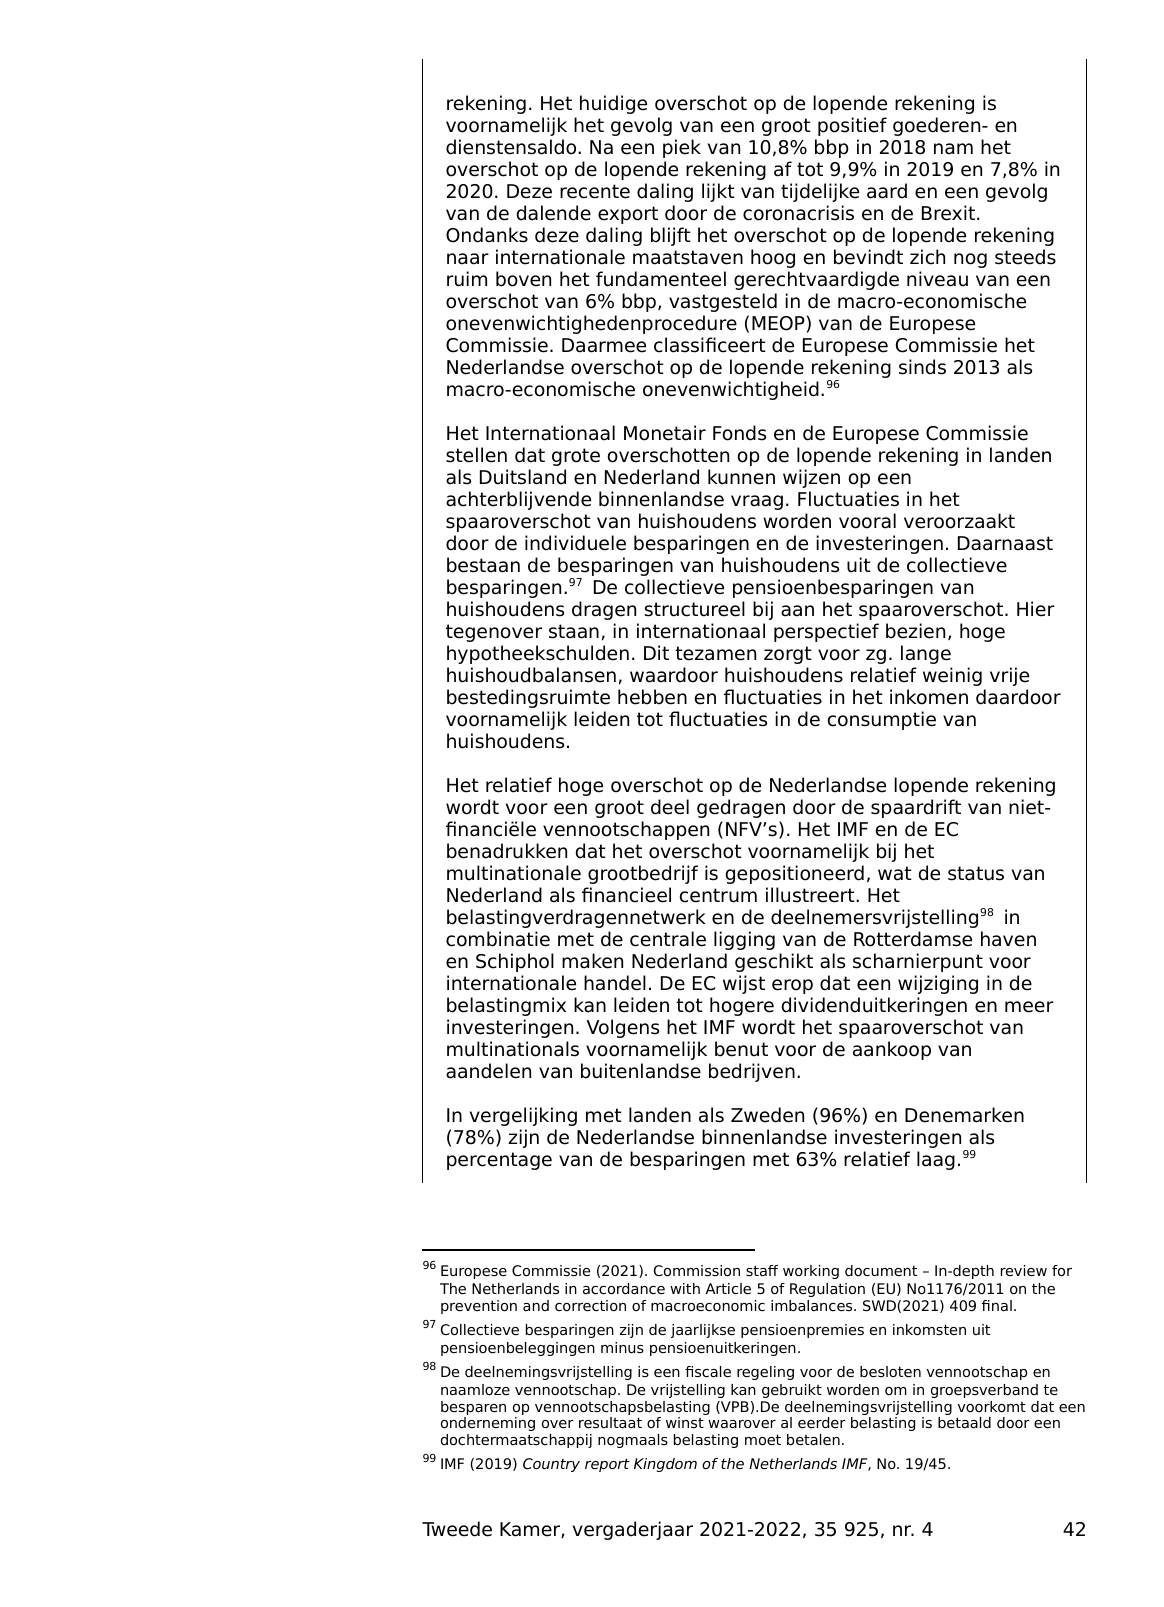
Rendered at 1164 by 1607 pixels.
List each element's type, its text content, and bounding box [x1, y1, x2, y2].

table_header Box: Lopende Rekening en Spaaroverschot De ontwikkeling van het overschot op de lopende rekening en het spaaroverschot, dat debet is aan het overschot op de lopende rekening, staan centraal in de (internationale) discussie over macro-economische onevenwichtigheden in Nederland. De lopende rekening van de betalingsbalans geeft de transacties weer in het zogenoemde lopende verkeer met het buitenland, dat wil zeggen het goederen- en dienstenverkeer plus de inkomsten uit vermogens- en inkomensoverdrachten. Het nationale spaaroverschot bestaat uit het saldo van de particuliere sector (bedrijfsleven en huishoudens) plus het saldo van de overheidssector. Dit spaaroverschot – positief of negatief – is per definitie gelijk aan het saldo van de sector buitenland en daarmee aan het tekort of het overschot op de lopende rekening en is vrijwel gelijk aan het vorderingensaldo. Het vorderingensaldo resteert nadat de binnenlandse besparingen Nederland heeft sinds 1978 een overschot op de lopende rekening. Het huidige overschot op de lopende rekening is voornamelijk het gevolg van een groot positief goederen- en dienstensaldo. Na een piek van 10,8% bbp in 2018 nam het overschot op de lopende rekening af tot 9,9% in 2019 en 7,8% in 2020. Deze recente daling lijkt van tijdelijke aard en een gevolg van de dalende export door de coronacrisis en de Brexit. Ondanks deze daling blijft het overschot op de lopende rekening naar internationale maatstaven hoog en bevindt zich nog steeds ruim boven het fundamenteel gerechtvaardigde niveau van een overschot van 6% bbp, vastgesteld in de macro-economische onevenwichtighedenprocedure (MEOP) van de Europese Commissie. Daarmee classificeert de Europese Commissie het Nederlandse overschot op de lopende rekening sinds 2013 als macro-economische onevenwichtigheid. Het Internationaal Monetair Fonds en de Europese Commissie stellen dat grote overschotten op de lopende rekening in landen als Duitsland en Nederland kunnen wijzen op een achterblijvende binnenlandse vraag. Fluctuaties in het spaaroverschot van huishoudens worden vooral veroorzaakt door de individuele besparingen en de investeringen. Daarnaast bestaan de besparingen van huishoudens uit de collectieve besparingen. De collectieve pensioenbesparingen van huishoudens dragen structureel bij aan het spaaroverschot. Hier tegenover staan, in internationaal perspectief bezien, hoge hypotheekschulden. Dit tezamen zorgt voor zg. lange huishoudbalansen, waardoor huishoudens relatief weinig vrije bestedingsruimte hebben en fluctuaties in het inkomen daardoor voornamelijk leiden tot fluctuaties in de consumptie van huishoudens. Het relatief hoge overschot op de Nederlandse lopende rekening wordt voor een groot deel gedragen door de spaardrift van niet-financiële vennootschappen (NFV’s). Het IMF en de EC benadrukken dat het overschot voornamelijk bij het multinationale grootbedrijf is gepositioneerd, wat de status van Nederland als financieel centrum illustreert. Het belastingverdragennetwerk en de deelnemersvrijstelling in combinatie met de centrale ligging van de Rotterdamse haven en Schiphol maken Nederland geschikt als scharnierpunt voor internationale handel. De EC wijst erop dat een wijziging in de belastingmix kan leiden tot hogere dividenduitkeringen en meer investeringen. Volgens het IMF wordt het spaaroverschot van multinationals voornamelijk benut voor de aankoop van aandelen van buitenlandse bedrijven. In vergelijking met landen als Zweden (96%) en Denemarken (78%) zijn de Nederlandse binnenlandse investeringen als percentage van de besparingen met 63% relatief laag. De kanttekening van het IMF hierbij is dat een groot deel van de aandelen van in Nederland gevestigde multinationals in buitenlandse handen is, waardoor hogere dividenduitkeringen niet direct ten gunste van de Nederlandse binnenlandse consumptie hoeven te komen. Voorts zou hierdoor ook het overschot op de lopende rekening overschat kunnen zijn. De EC wijst er in de land specifieke aanbevelingen op dat de met name de lange balansen bij huishoudens een punt van zorg is en beveelt dan ook al jaren aan om prikkels voor het aangaan van schulden door huishoudens en de verstoringen op de woningmarkt terug te dringen, onder meer door de ontwikkeling van de particuliere huursector te bevorderen. Voorts is het volgens de EC van belang dat de tweede pijler van het pensioenstelsel transparanter, intergenerationeel eerlijker en schokbestendiger wordt. De aanstaande hervorming van het pensioenstelsel beoogt dit te bewerkstelligen. Tevens pleit de EC voor het verhogen van het beschikbare inkomen van huishoudens en het aanjagen van de loongroei. [423, 59, 1086, 1182]
